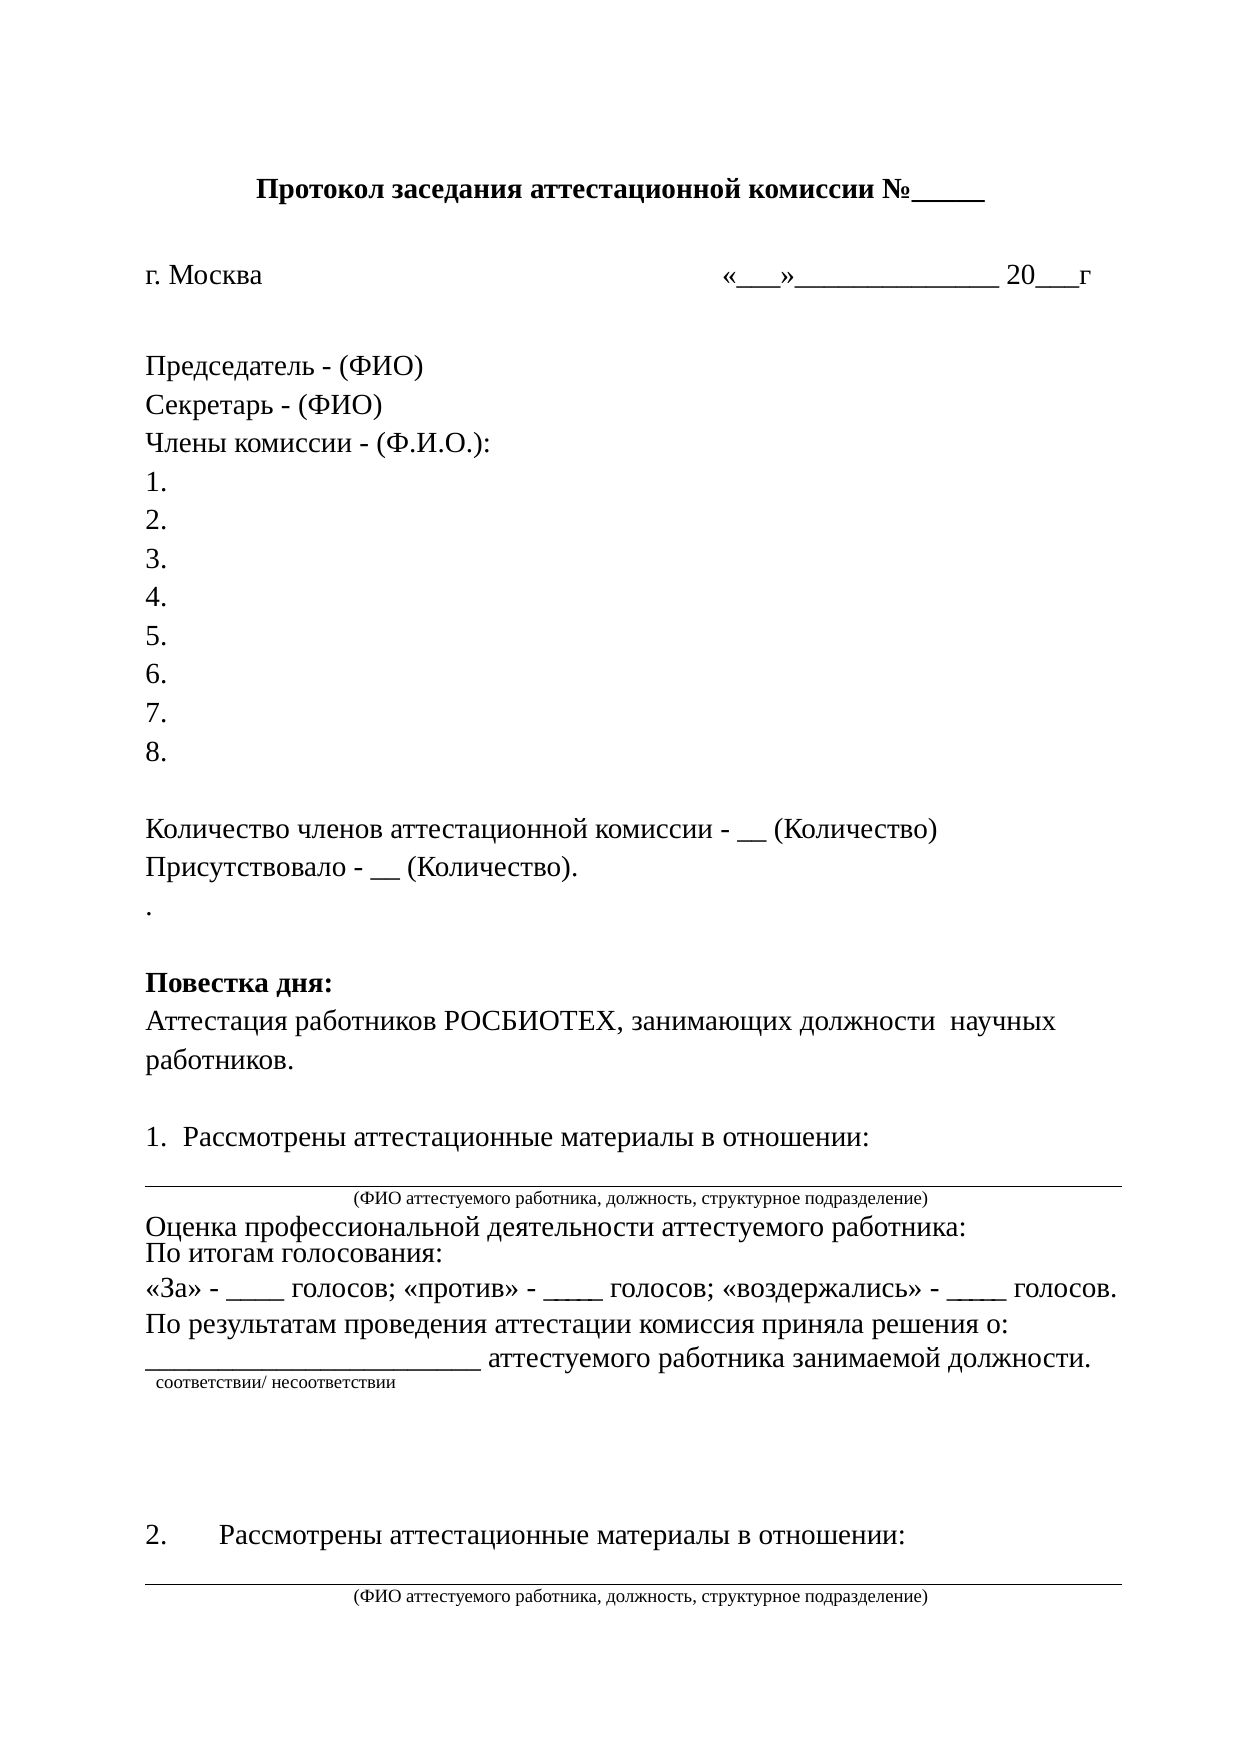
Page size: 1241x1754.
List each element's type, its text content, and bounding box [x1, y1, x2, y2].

text г. Москва «___»______________ 20___г [118, 257, 1122, 291]
text (ФИО аттестуемого работника, должность, структурное подразделение) [118, 1187, 1122, 1209]
text 2. [145, 502, 1122, 536]
text Председатель - (ФИО) [145, 348, 1122, 382]
list Рассмотрены аттестационные материалы в отношении: [145, 1119, 1122, 1153]
text Оценка профессиональной деятельности аттестуемого работника: [118, 1209, 1122, 1242]
text 4. [145, 579, 1122, 613]
text 5. [145, 618, 1122, 652]
text Члены комиссии - (Ф.И.О.): [145, 425, 1122, 459]
text _______________________ аттестуемого работника занимаемой должности. соответствии/ несоответствии [145, 1343, 1122, 1393]
text 6. [145, 657, 1122, 690]
text Повестка дня: [118, 965, 1122, 998]
text Аттестация работников РОСБИОТЕХ, занимающих должности научных работников. [145, 1003, 1122, 1076]
list Рассмотрены аттестационные материалы в отношении: [118, 1517, 1122, 1551]
text (ФИО аттестуемого работника, должность, структурное подразделение) [118, 1585, 1122, 1607]
text 1. [145, 464, 1122, 497]
text По результатам проведения аттестации комиссия приняла решения о: [118, 1313, 1122, 1338]
text . [145, 888, 1122, 921]
text 3. [145, 541, 1122, 574]
text 7. [145, 695, 1122, 729]
subtitle Протокол заседания аттестационной комиссии №_____ [118, 171, 1122, 204]
text 8. [145, 734, 1122, 767]
text По итогам голосования: [118, 1242, 1122, 1267]
text «За» - голосов; «против» - голосов; «воздержались» - голосов. [118, 1278, 1122, 1303]
text Секретарь - (ФИО) [145, 387, 1122, 420]
text Количество членов аттестационной комиссии - __ (Количество) Присутствовало - __ (Количество). [145, 811, 1122, 883]
